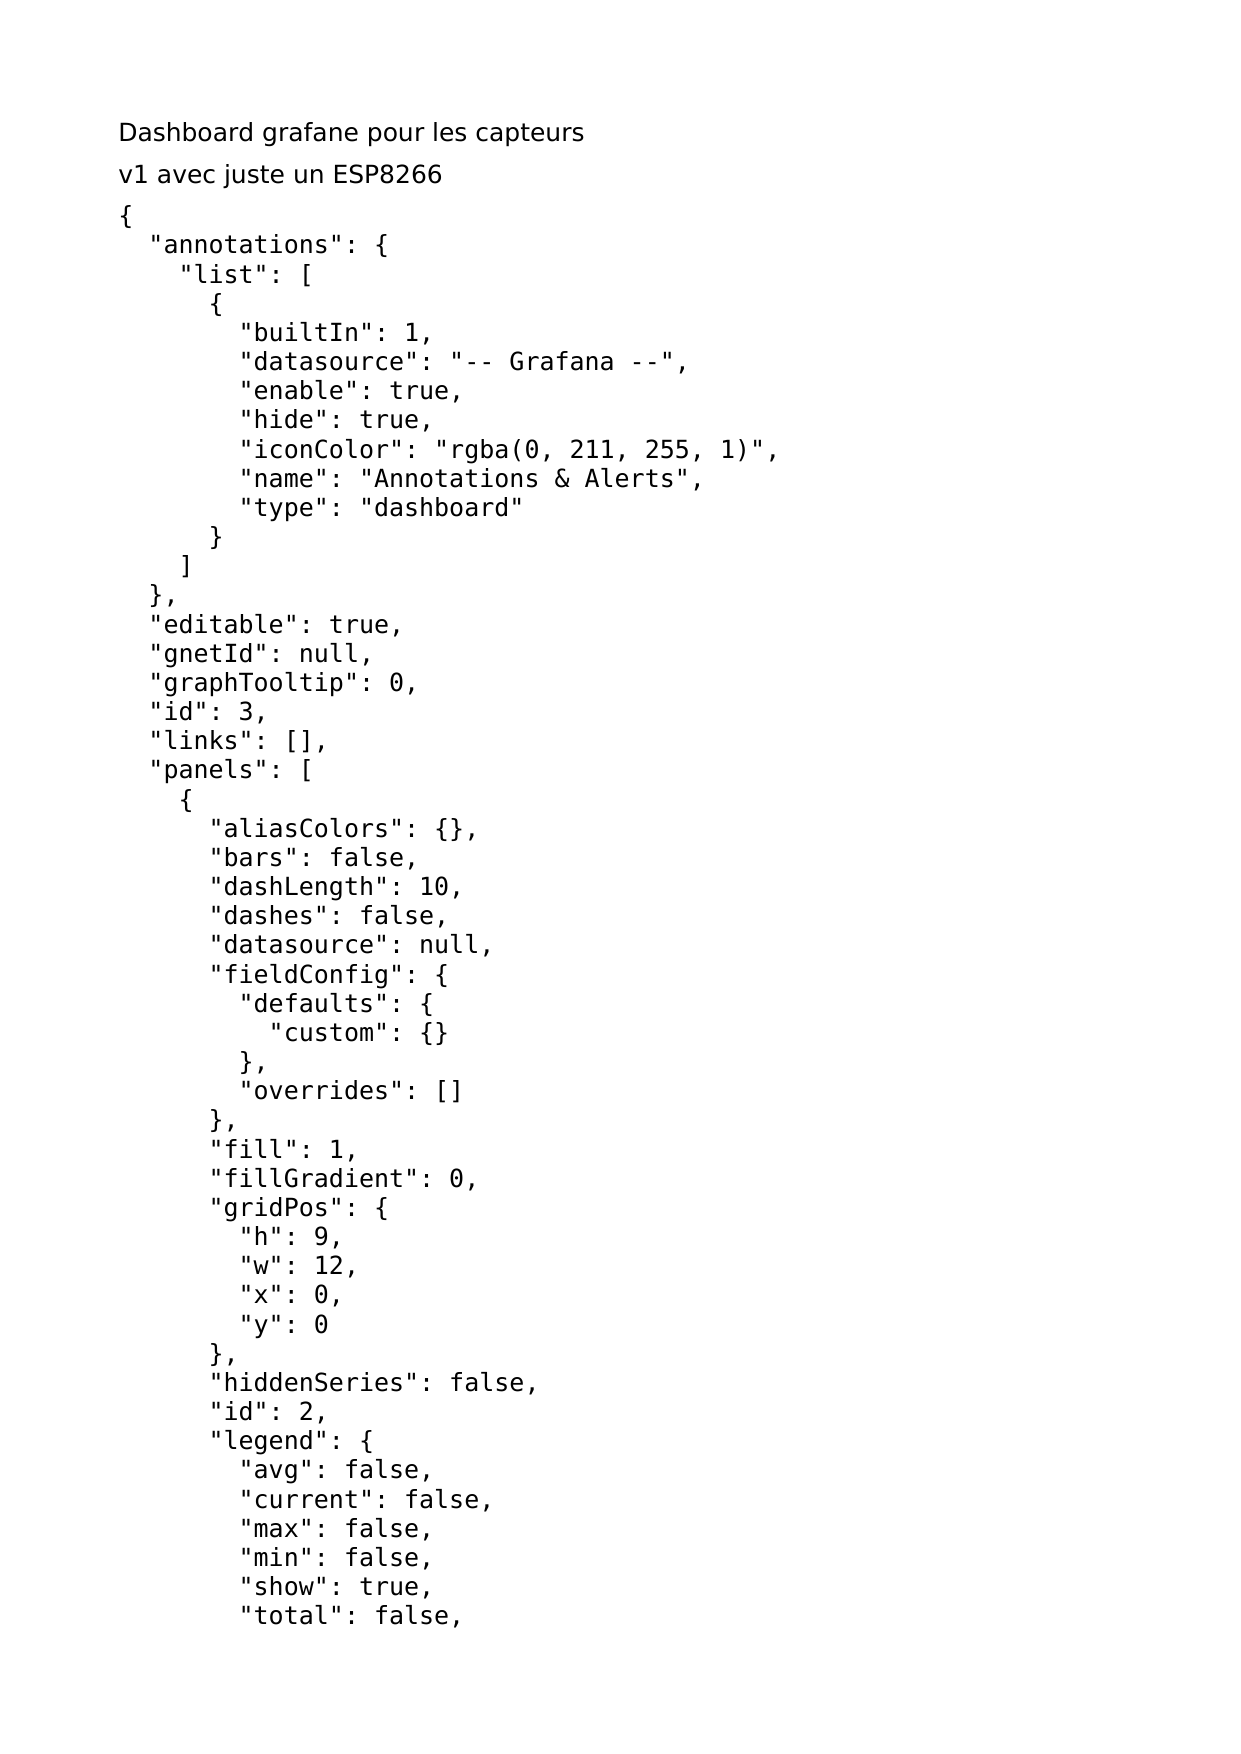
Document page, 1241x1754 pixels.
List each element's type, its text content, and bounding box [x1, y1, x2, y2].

text Dashboard grafane pour les capteurs [118, 118, 1122, 147]
text { "annotations": { "list": [ { "builtIn": 1, "datasource": "-- Grafana --", "enable": true, "hide": true, "iconColor": "rgba(0, 211, 255, 1)", "name": "Annotations & Alerts", "type": "dashboard" } ] }, "editable": true, "gnetId": null, "graphTooltip": 0, "id": 3, "links": [], "panels": [ { "aliasColors": {}, "bars": false, "dashLength": 10, "dashes": false, "datasource": null, "fieldConfig": { "defaults": { "custom": {} }, "overrides": [] }, "fill": 1, "fillGradient": 0, "gridPos": { "h": 9, "w": 12, "x": 0, "y": 0 }, "hiddenSeries": false, "id": 2, "legend": { "avg": false, "current": false, "max": false, "min": false, "show": true, "total": false, [118, 201, 1122, 1631]
text v1 avec juste un ESP8266 [118, 160, 1122, 189]
